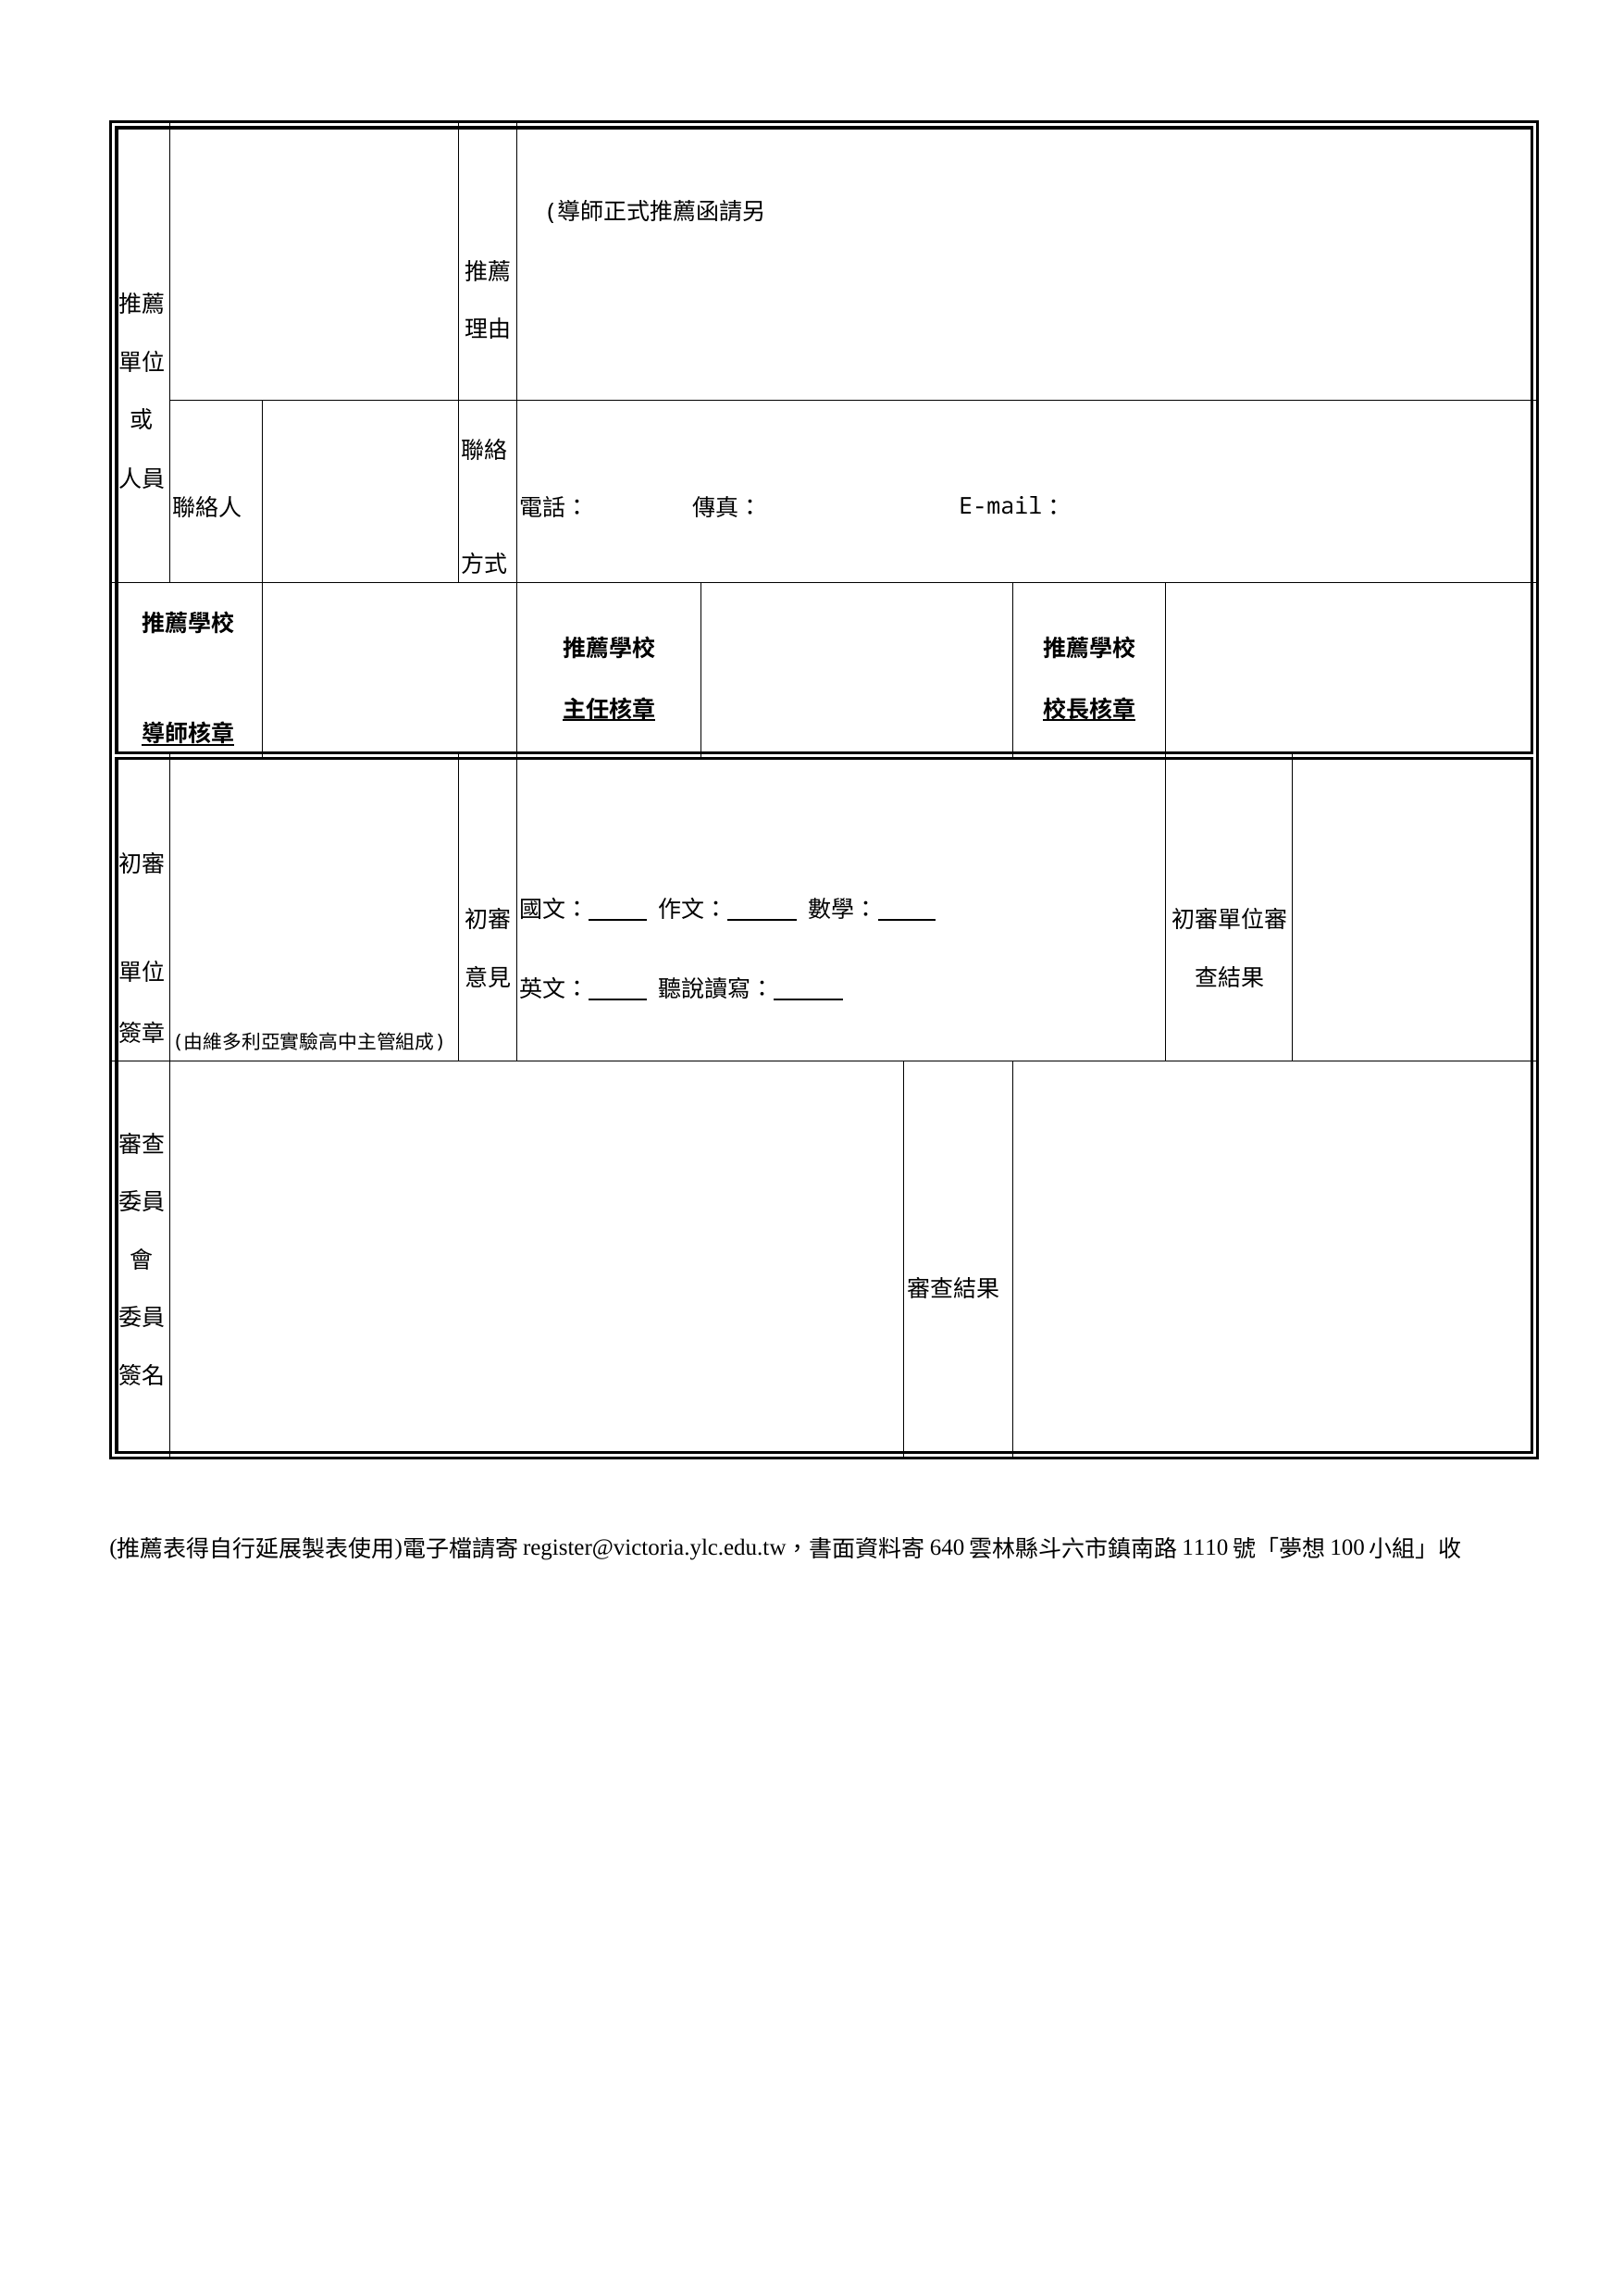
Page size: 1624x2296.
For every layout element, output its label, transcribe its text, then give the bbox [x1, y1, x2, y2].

table_cell 推薦學校 校長核章 [1013, 583, 1165, 751]
table_cell [517, 123, 1534, 400]
table_cell 初審單位審查結果 [1166, 760, 1292, 1061]
table_cell [170, 1061, 903, 1451]
table_cell [517, 130, 1531, 400]
table_cell 國文： 作文： 數學： 英文： 聽說讀寫： [517, 760, 1165, 1061]
table_cell [170, 130, 458, 400]
table_cell [263, 583, 516, 751]
table_cell 審查委員會 委員簽名 [118, 1061, 169, 1451]
table_cell 推薦理由 [459, 130, 516, 400]
table_cell 初審意見 [459, 760, 516, 1061]
table_cell [1293, 760, 1531, 1061]
table_cell 聯絡 方式 [459, 401, 516, 582]
table_cell [1293, 751, 1534, 1061]
table_cell 推薦單位或 人員 [114, 123, 169, 582]
table_cell [701, 583, 1012, 751]
table_cell 審查結果 [904, 1061, 1012, 1451]
table_cell 推薦學校 導師核章 [118, 583, 262, 751]
table_cell 電話： 傳真： E-mail： [517, 401, 1531, 582]
table_cell 聯絡人 [170, 401, 262, 582]
table_cell (由維多利亞實驗高中主管組成) [170, 760, 458, 1061]
table_cell [1013, 1061, 1531, 1451]
table_cell 初審 單位 簽章 [114, 751, 169, 1061]
table_cell [1166, 583, 1531, 751]
text (推薦表得自行延展製表使用)電子檔請寄register@victoria.ylc.edu.tw，書面資料寄640雲林縣斗六市鎮南路1110號「夢想100小組」收 [109, 1508, 1532, 1567]
table_cell [263, 401, 458, 582]
table_cell 推薦學校 主任核章 [517, 583, 700, 751]
